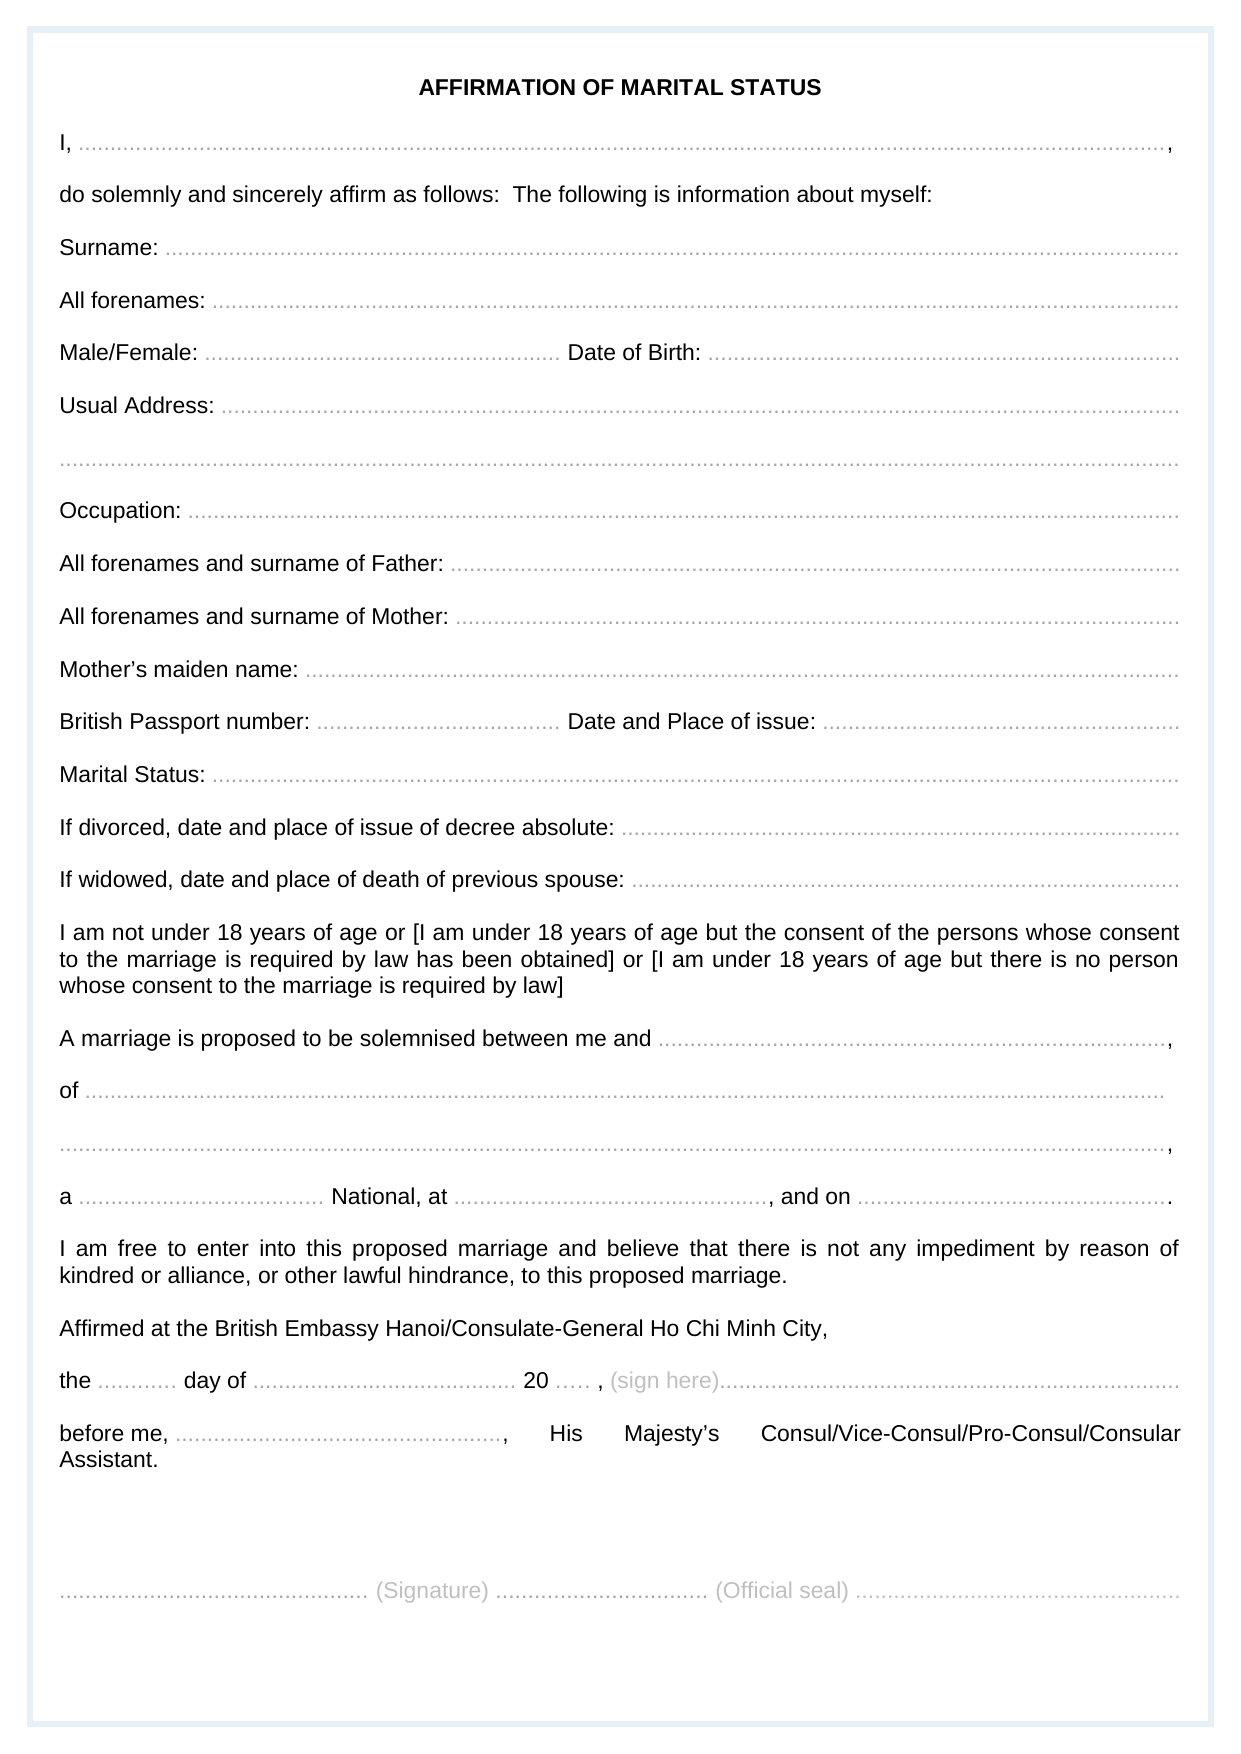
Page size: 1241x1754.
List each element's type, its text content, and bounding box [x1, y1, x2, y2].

text Surname: [59, 234, 1181, 260]
text Male/Female: Date of Birth: [59, 339, 1181, 366]
text All forenames and surname of Father: [59, 550, 1181, 577]
text of [59, 1077, 1181, 1104]
text Occupation: [59, 497, 1181, 524]
text Usual Address: [59, 392, 1181, 418]
text British Passport number: Date and Place of issue: [59, 708, 1181, 735]
text do solemnly and sincerely affirm as follows: The following is information about myself: [59, 181, 1181, 208]
text All forenames: [59, 287, 1181, 313]
text (Signature) (Official seal) [59, 1577, 1181, 1603]
text I am free to enter into this proposed marriage and believe that there is not any impediment by reason of kindred or alliance, or other lawful hindrance, to this proposed marriage. [59, 1235, 1181, 1288]
text before me, , His Majesty’s Consul/Vice-Consul/Pro-Consul/Consular Assistant. [59, 1420, 1181, 1473]
text Marital Status: [59, 761, 1181, 787]
text All forenames and surname of Mother: [59, 603, 1181, 629]
text a National, at , and on . [59, 1183, 1181, 1209]
text Affirmed at the British Embassy Hanoi/Consulate-General Ho Chi Minh City, [59, 1314, 1181, 1341]
text , [59, 1130, 1181, 1156]
text the day of 20 , (sign here) [59, 1367, 1181, 1393]
text If divorced, date and place of issue of decree absolute: [59, 814, 1181, 840]
text Mother’s maiden name: [59, 656, 1181, 682]
text I am not under 18 years of age or [I am under 18 years of age but the consent of the persons whose consent to the marriage is required by law has been obtained] or [I am under 18 years of age but there is no person whose consent to the marriage is required by law] [59, 919, 1181, 998]
text If widowed, date and place of death of previous spouse: [59, 866, 1181, 893]
text A marriage is proposed to be solemnised between me and , [59, 1024, 1181, 1051]
text I, , [59, 128, 1181, 155]
text AFFIRMATION OF MARITAL STATUS [59, 73, 1181, 100]
